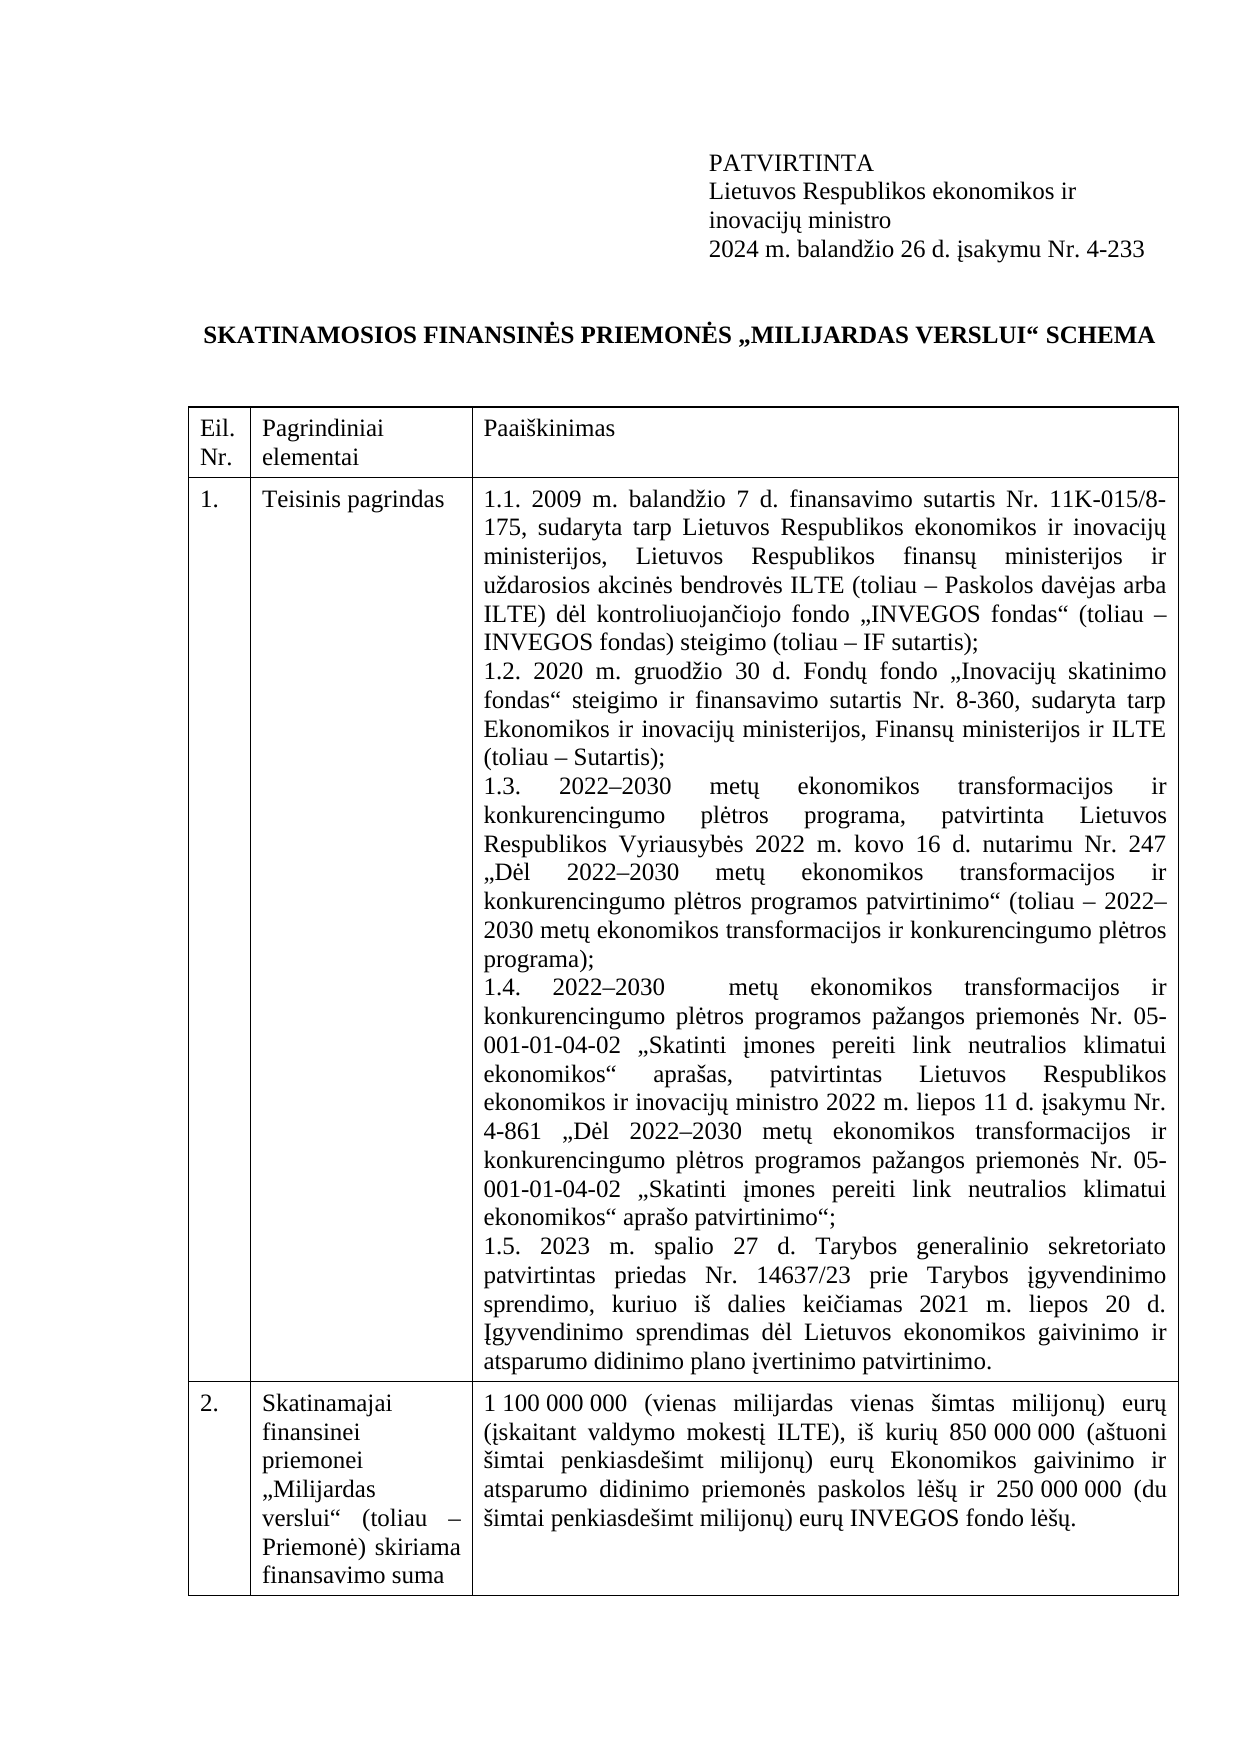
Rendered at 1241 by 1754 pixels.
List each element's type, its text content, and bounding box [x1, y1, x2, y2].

table_cell 2. [189, 1382, 250, 1595]
table_cell Skatinamajai finansinei priemonei „Milijardas verslui“ (toliau – Priemonė) skiriama finansavimo suma [251, 1382, 472, 1595]
text 2024 m. balandžio 26 d. įsakymu Nr. 4-233 [709, 234, 1181, 263]
table_header Eil. Nr. [189, 408, 250, 477]
table_header Paaiškinimas [473, 408, 1178, 477]
table_cell Teisinis pagrindas [251, 478, 472, 1381]
table_cell 1. [189, 478, 250, 1381]
text Lietuvos Respublikos ekonomikos ir [709, 176, 1181, 205]
table_cell 1 100 000 000 (vienas milijardas vienas šimtas milijonų) eurų (įskaitant valdymo mokestį ILTE), iš kurių 850 000 000 (aštuoni šimtai penkiasdešimt milijonų) eurų Ekonomikos gaivinimo ir atsparumo didinimo priemonės paskolos lėšų ir 250 000 000 (du šimtai penkiasdešimt milijonų) eurų INVEGOS fondo lėšų. [473, 1382, 1178, 1595]
table_cell 1.1. 2009 m. balandžio 7 d. finansavimo sutartis Nr. 11K-015/8-175, sudaryta tarp Lietuvos Respublikos ekonomikos ir inovacijų ministerijos, Lietuvos Respublikos finansų ministerijos ir uždarosios akcinės bendrovės ILTE (toliau – Paskolos davėjas arba ILTE) dėl kontroliuojančiojo fondo „INVEGOS fondas“ (toliau – INVEGOS fondas) steigimo (toliau – IF sutartis); 1.2. 2020 m. gruodžio 30 d. Fondų fondo „Inovacijų skatinimo fondas“ steigimo ir finansavimo sutartis Nr. 8-360, sudaryta tarp Ekonomikos ir inovacijų ministerijos, Finansų ministerijos ir ILTE (toliau – Sutartis); 1.3. 2022–2030 metų ekonomikos transformacijos ir konkurencingumo plėtros programa, patvirtinta Lietuvos Respublikos Vyriausybės 2022 m. kovo 16 d. nutarimu Nr. 247 „Dėl 2022–2030 metų ekonomikos transformacijos ir konkurencingumo plėtros programos patvirtinimo“ (toliau – 2022–2030 metų ekonomikos transformacijos ir konkurencingumo plėtros programa); 1.4. 2022–2030 metų ekonomikos transformacijos ir konkurencingumo plėtros programos pažangos priemonės Nr. 05-001-01-04-02 „Skatinti įmones pereiti link neutralios klimatui ekonomikos“ aprašas, patvirtintas Lietuvos Respublikos ekonomikos ir inovacijų ministro 2022 m. liepos 11 d. įsakymu Nr. 4-861 „Dėl 2022–2030 metų ekonomikos transformacijos ir konkurencingumo plėtros programos pažangos priemonės Nr. 05-001-01-04-02 „Skatinti įmones pereiti link neutralios klimatui ekonomikos“ aprašo patvirtinimo“; 1.5. 2023 m. spalio 27 d. Tarybos generalinio sekretoriato patvirtintas priedas Nr. 14637/23 prie Tarybos įgyvendinimo sprendimo, kuriuo iš dalies keičiamas 2021 m. liepos 20 d. Įgyvendinimo sprendimas dėl Lietuvos ekonomikos gaivinimo ir atsparumo didinimo plano įvertinimo patvirtinimo. [473, 478, 1178, 1381]
table_header Pagrindiniai elementai [251, 408, 472, 477]
text PATVIRTINTA [709, 148, 1181, 176]
text skatinamosios finansinės priemonės „MILIJARDAS Verslui“ SCHEMA [177, 320, 1181, 349]
text inovacijų ministro [709, 205, 1181, 234]
